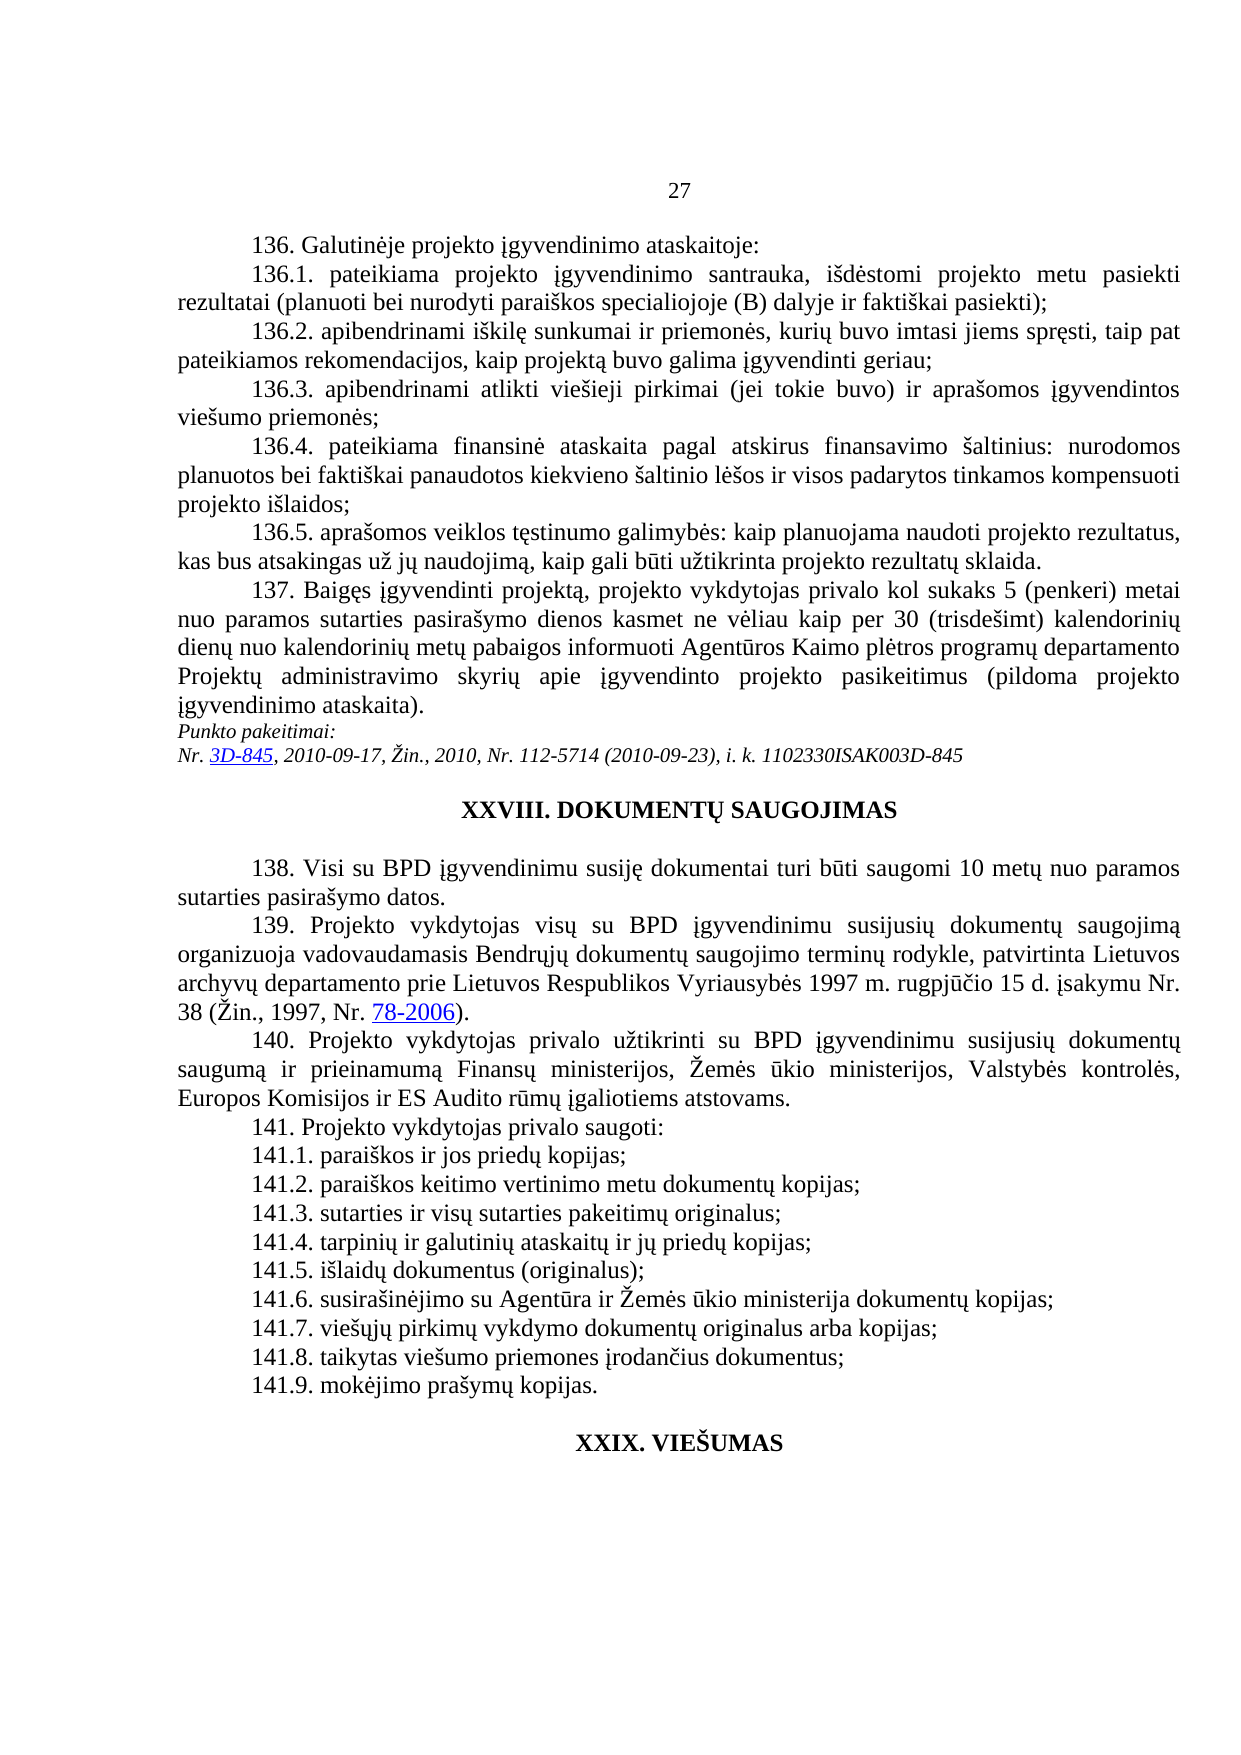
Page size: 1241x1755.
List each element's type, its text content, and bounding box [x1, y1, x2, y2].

text Nr. 3D-845, 2010-09-17, Žin., 2010, Nr. 112-5714 (2010-09-23), i. k. 1102330ISAK003D-845 [177, 743, 1181, 767]
text 141.6. susirašinėjimo su Agentūra ir Žemės ūkio ministerija dokumentų kopijas; [177, 1284, 1181, 1313]
text 136.2. apibendrinami iškilę sunkumai ir priemonės, kurių buvo imtasi jiems spręsti, taip pat pateikiamos rekomendacijos, kaip projektą buvo galima įgyvendinti geriau; [177, 316, 1181, 374]
text 136.1. pateikiama projekto įgyvendinimo santrauka, išdėstomi projekto metu pasiekti rezultatai (planuoti bei nurodyti paraiškos specialiojoje (B) dalyje ir faktiškai pasiekti); [177, 259, 1181, 316]
text 136. Galutinėje projekto įgyvendinimo ataskaitoje: [177, 230, 1181, 259]
text 141.3. sutarties ir visų sutarties pakeitimų originalus; [177, 1198, 1181, 1227]
text 141.2. paraiškos keitimo vertinimo metu dokumentų kopijas; [177, 1169, 1181, 1198]
text 139. Projekto vykdytojas visų su BPD įgyvendinimu susijusių dokumentų saugojimą organizuoja vadovaudamasis Bendrųjų dokumentų saugojimo terminų rodykle, patvirtinta Lietuvos archyvų departamento prie Lietuvos Respublikos Vyriausybės 1997 m. rugpjūčio 15 d. įsakymu Nr. 38 (Žin., 1997, Nr. 78-2006). [177, 911, 1181, 1026]
text 141.5. išlaidų dokumentus (originalus); [177, 1256, 1181, 1284]
text 136.5. aprašomos veiklos tęstinumo galimybės: kaip planuojama naudoti projekto rezultatus, kas bus atsakingas už jų naudojimą, kaip gali būti užtikrinta projekto rezultatų sklaida. [177, 517, 1181, 575]
text XXIX. VIEŠUMAS [177, 1428, 1181, 1457]
text 137. Baigęs įgyvendinti projektą, projekto vykdytojas privalo kol sukaks 5 (penkeri) metai nuo paramos sutarties pasirašymo dienos kasmet ne vėliau kaip per 30 (trisdešimt) kalendorinių dienų nuo kalendorinių metų pabaigos informuoti Agentūros Kaimo plėtros programų departamento Projektų administravimo skyrių apie įgyvendinto projekto pasikeitimus (pildoma projekto įgyvendinimo ataskaita). [177, 575, 1181, 719]
text 138. Visi su BPD įgyvendinimu susiję dokumentai turi būti saugomi 10 metų nuo paramos sutarties pasirašymo datos. [177, 853, 1181, 911]
text XXVIII. DOKUMENTŲ SAUGOJIMAS [177, 796, 1181, 824]
text 136.4. pateikiama finansinė ataskaita pagal atskirus finansavimo šaltinius: nurodomos planuotos bei faktiškai panaudotos kiekvieno šaltinio lėšos ir visos padarytos tinkamos kompensuoti projekto išlaidos; [177, 431, 1181, 517]
text 136.3. apibendrinami atlikti viešieji pirkimai (jei tokie buvo) ir aprašomos įgyvendintos viešumo priemonės; [177, 374, 1181, 431]
text 141.4. tarpinių ir galutinių ataskaitų ir jų priedų kopijas; [177, 1227, 1181, 1256]
text 141.8. taikytas viešumo priemones įrodančius dokumentus; [177, 1342, 1181, 1371]
text 141.9. mokėjimo prašymų kopijas. [177, 1371, 1181, 1399]
text 141. Projekto vykdytojas privalo saugoti: [177, 1112, 1181, 1141]
text 141.7. viešųjų pirkimų vykdymo dokumentų originalus arba kopijas; [177, 1313, 1181, 1342]
text 141.1. paraiškos ir jos priedų kopijas; [177, 1141, 1181, 1169]
text Punkto pakeitimai: [177, 719, 1181, 743]
text 140. Projekto vykdytojas privalo užtikrinti su BPD įgyvendinimu susijusių dokumentų saugumą ir prieinamumą Finansų ministerijos, Žemės ūkio ministerijos, Valstybės kontrolės, Europos Komisijos ir ES Audito rūmų įgaliotiems atstovams. [177, 1026, 1181, 1112]
